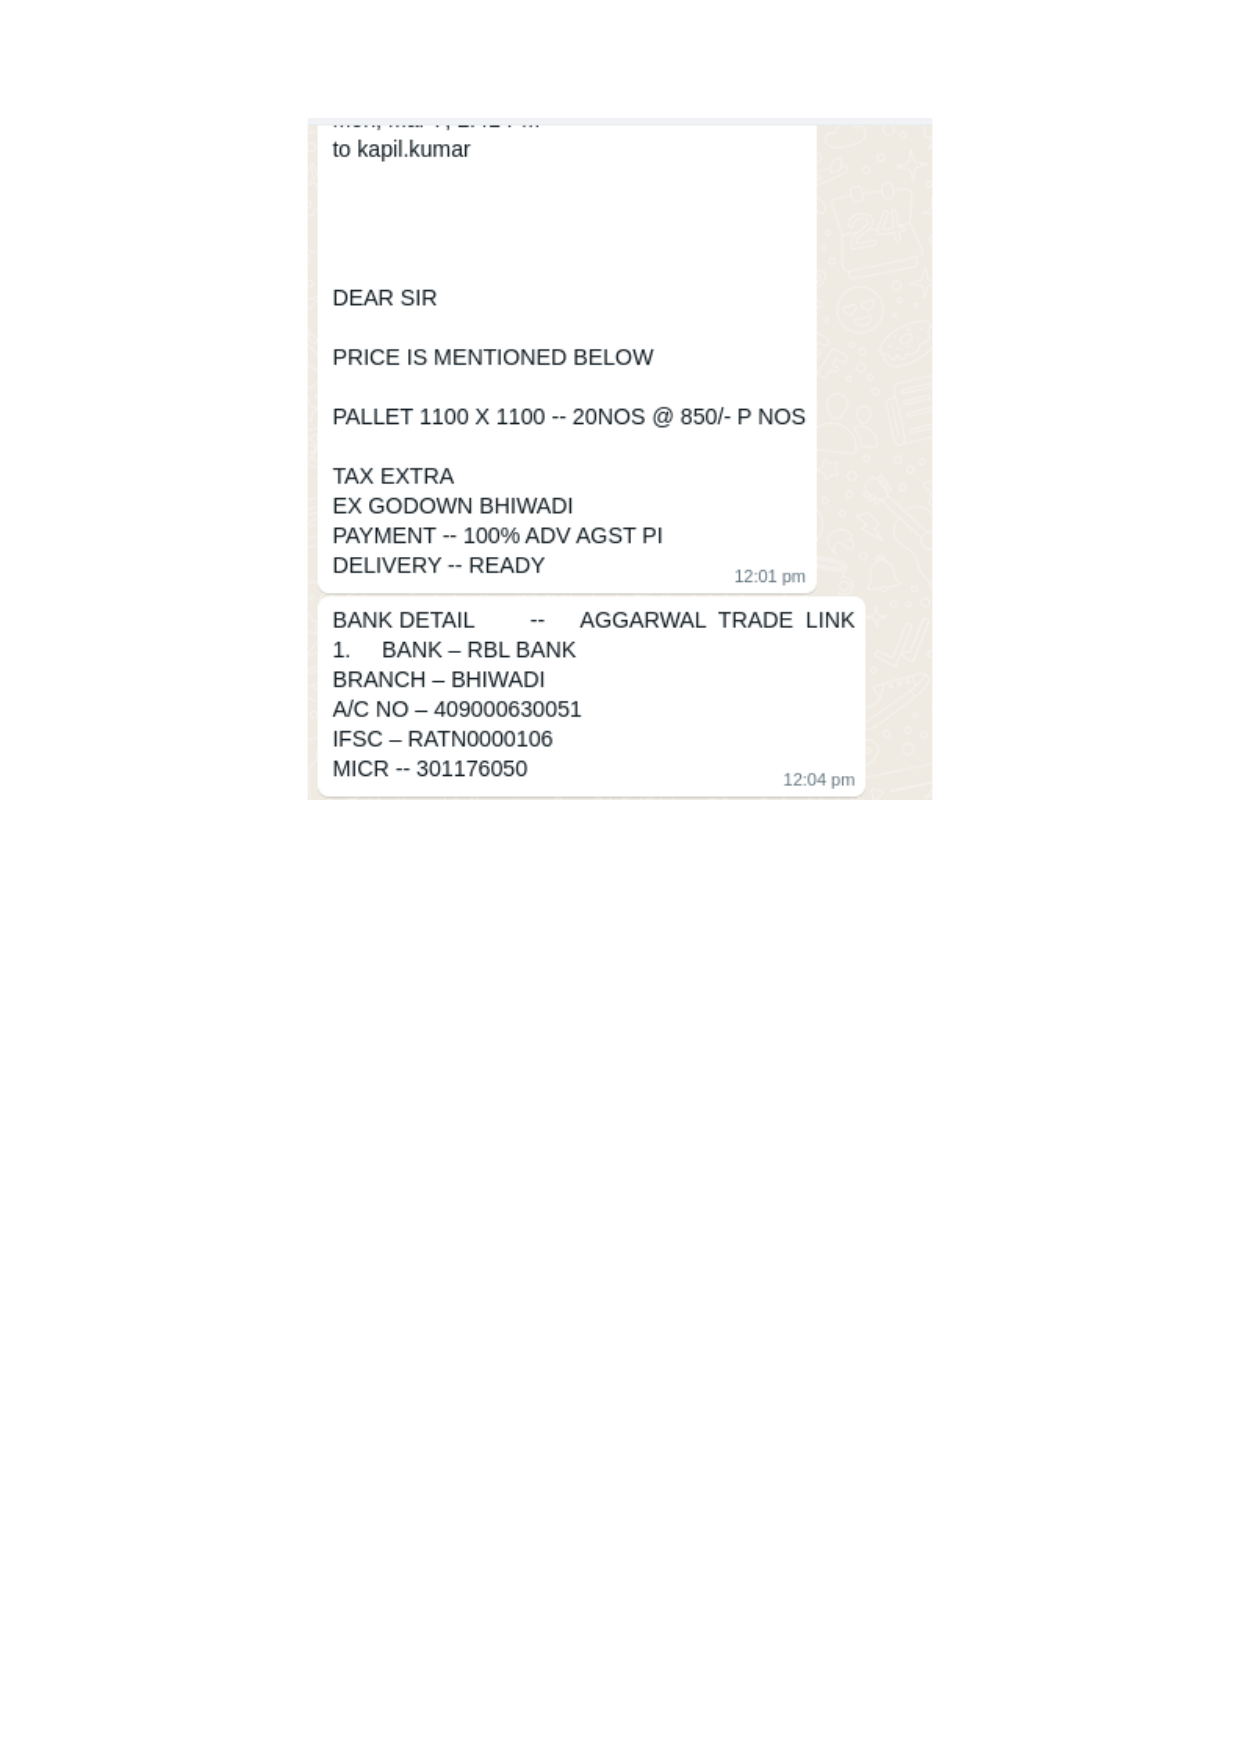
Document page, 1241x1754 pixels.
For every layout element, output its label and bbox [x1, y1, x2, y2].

picture [307, 118, 933, 800]
